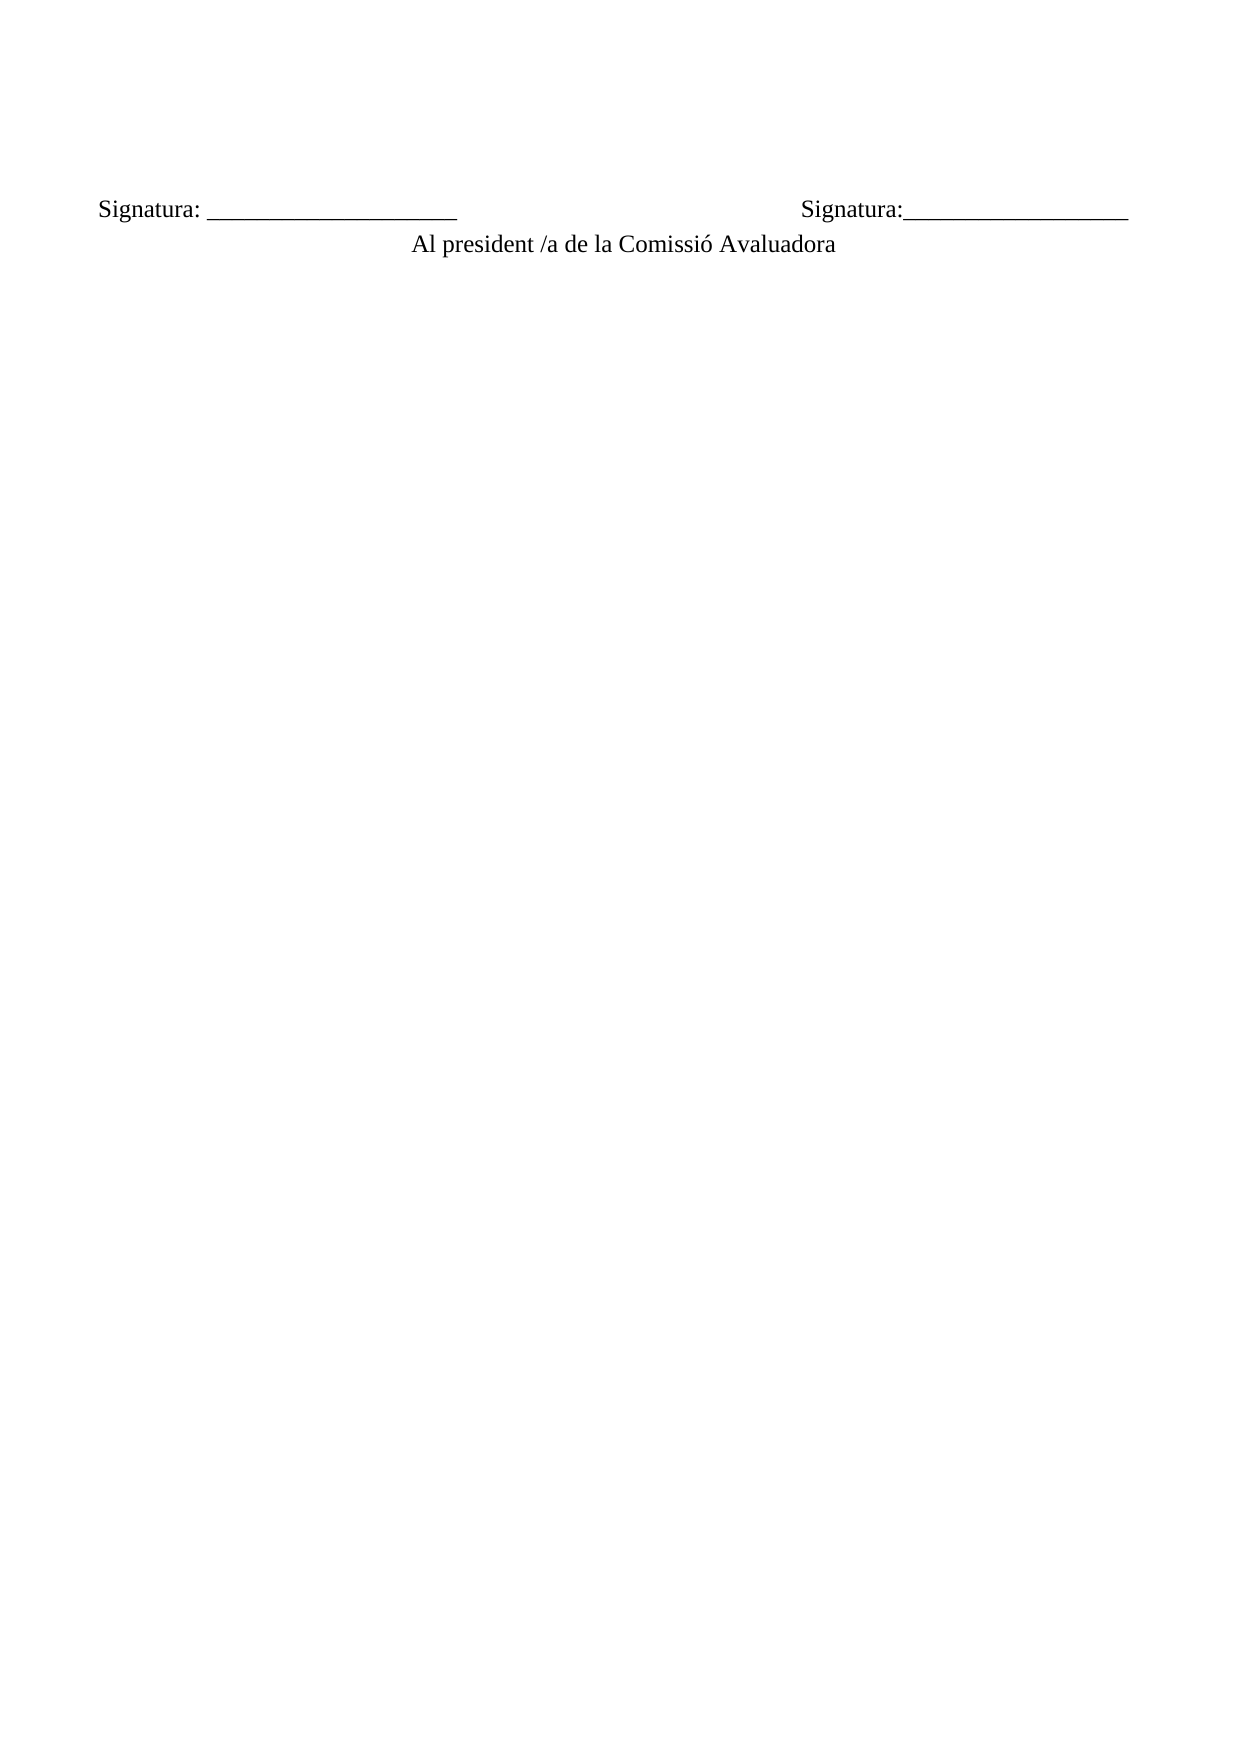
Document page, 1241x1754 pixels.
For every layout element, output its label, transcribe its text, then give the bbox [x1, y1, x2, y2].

table_cell Signatura: ____________________ Signatura:__________________ Al president /a de la Comissió Avaluadora [92, 148, 1155, 263]
